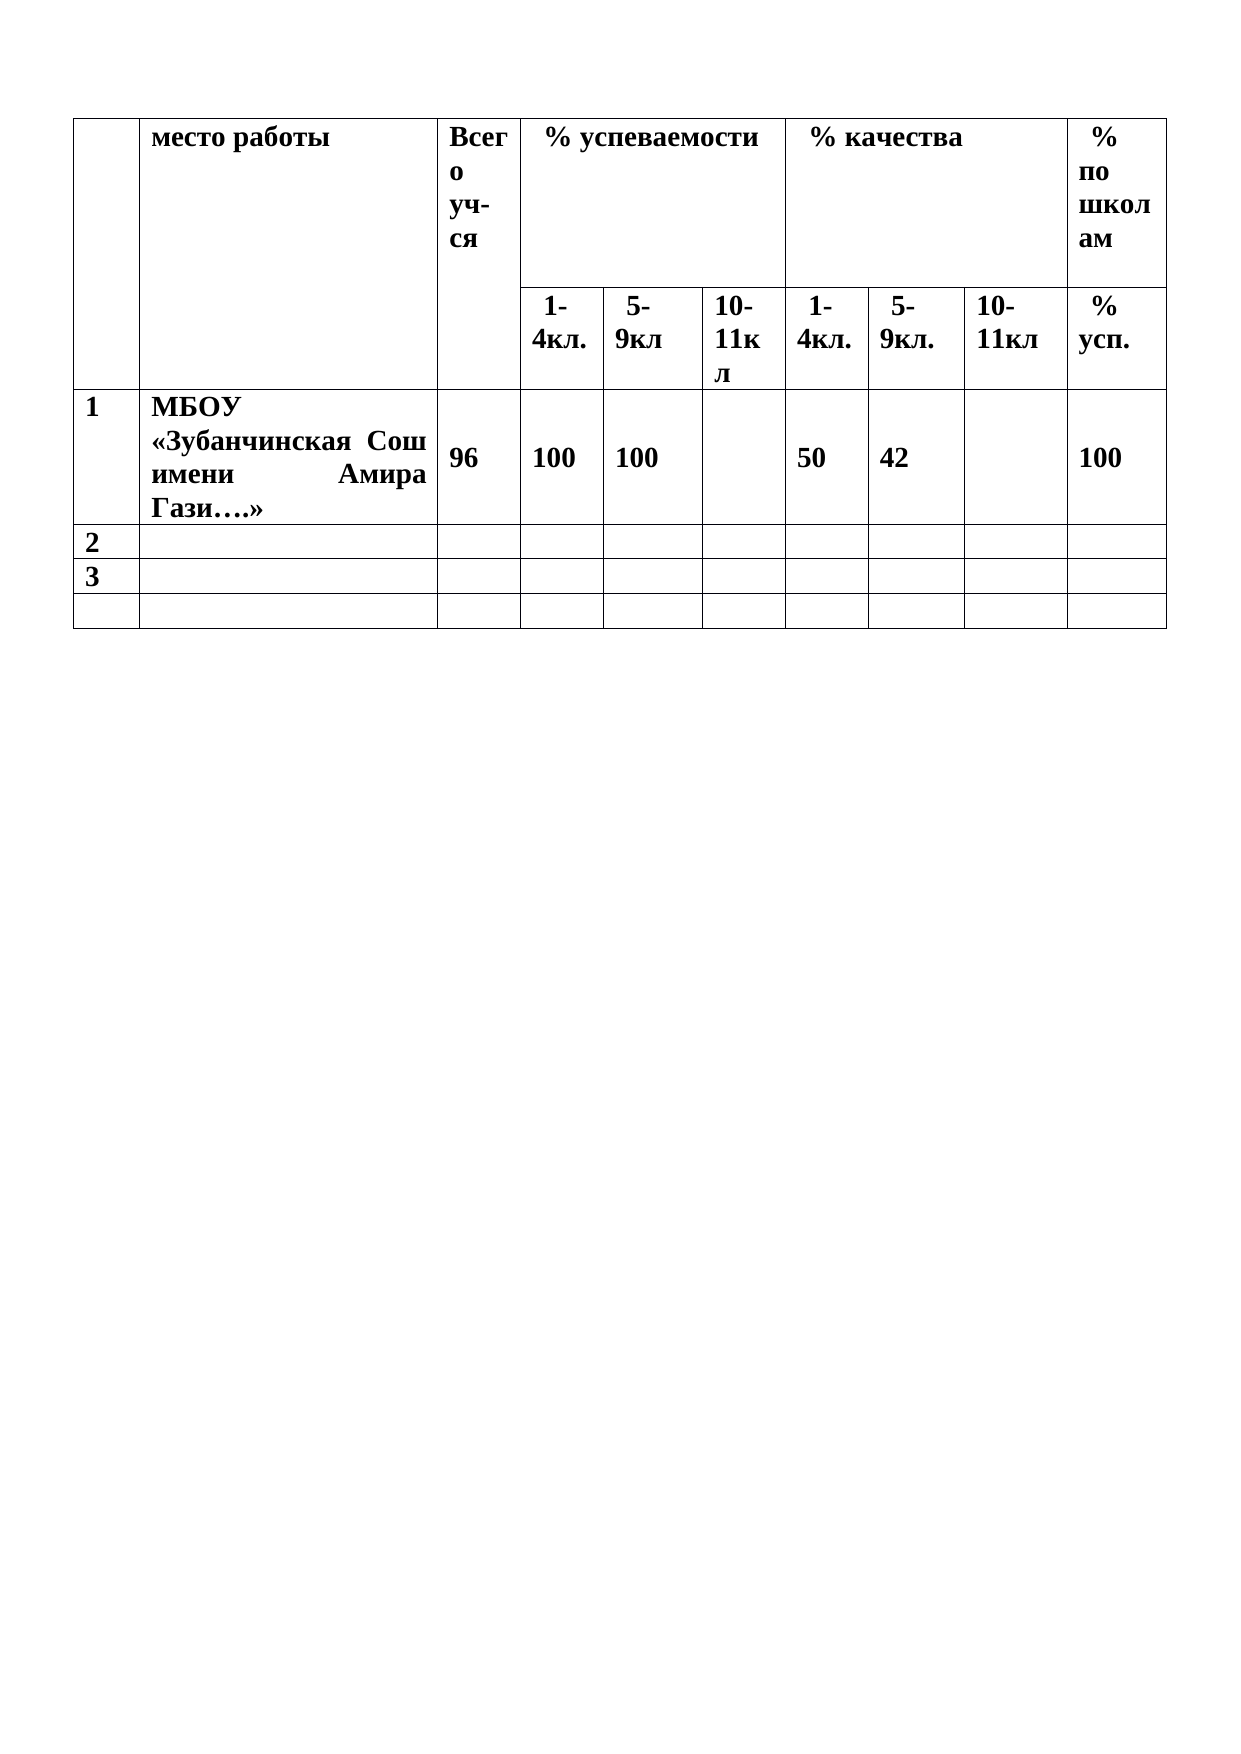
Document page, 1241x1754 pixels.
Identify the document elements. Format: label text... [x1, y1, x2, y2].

table_cell [604, 594, 702, 627]
table_cell [703, 559, 785, 593]
table_cell [965, 525, 1067, 558]
table_cell [140, 525, 437, 558]
table_cell 10-11кл [965, 288, 1067, 388]
table_cell [703, 390, 785, 524]
table_cell [521, 525, 603, 558]
table_cell [521, 594, 603, 627]
table_cell 100 [1068, 390, 1166, 524]
table_cell 50 [786, 390, 868, 524]
table_cell 42 [869, 390, 964, 524]
table_header % успеваемости [521, 119, 785, 287]
table_header Всего уч-ся [438, 119, 520, 388]
table_cell 5-9кл [604, 288, 702, 388]
table_cell [786, 594, 868, 627]
table_cell [1068, 525, 1166, 558]
table_cell [965, 559, 1067, 593]
table_cell [438, 525, 520, 558]
table_cell [786, 559, 868, 593]
table_cell [786, 525, 868, 558]
table_cell [703, 594, 785, 627]
table_cell [965, 390, 1067, 524]
table_cell 100 [521, 390, 603, 524]
table_cell [869, 594, 964, 627]
table_cell [140, 559, 437, 593]
table_header [74, 119, 139, 388]
table_cell % усп. [1068, 288, 1166, 388]
table_cell 3 [74, 559, 139, 593]
table_header % по школам [1068, 119, 1166, 287]
table_cell 1 [74, 390, 139, 524]
table_cell МБОУ «Зубанчинская Сош имени Амира Гази….» [140, 390, 437, 524]
table_cell [438, 594, 520, 627]
table_cell 1-4кл. [786, 288, 868, 388]
table_cell [604, 525, 702, 558]
table_cell 5-9кл. [869, 288, 964, 388]
table_cell [869, 559, 964, 593]
table_cell 1-4кл. [521, 288, 603, 388]
table_header место работы [140, 119, 437, 388]
table_cell 10-11кл [703, 288, 785, 388]
table_cell 2 [74, 525, 139, 558]
table_cell [869, 525, 964, 558]
table_cell [74, 594, 139, 627]
table_cell [140, 594, 437, 627]
table_cell 96 [438, 390, 520, 524]
table_cell [1068, 559, 1166, 593]
table_cell [965, 594, 1067, 627]
table_cell [438, 559, 520, 593]
table_cell [1068, 594, 1166, 627]
table_cell 100 [604, 390, 702, 524]
table_header % качества [786, 119, 1067, 287]
table_cell [604, 559, 702, 593]
table_cell [703, 525, 785, 558]
table_cell [521, 559, 603, 593]
